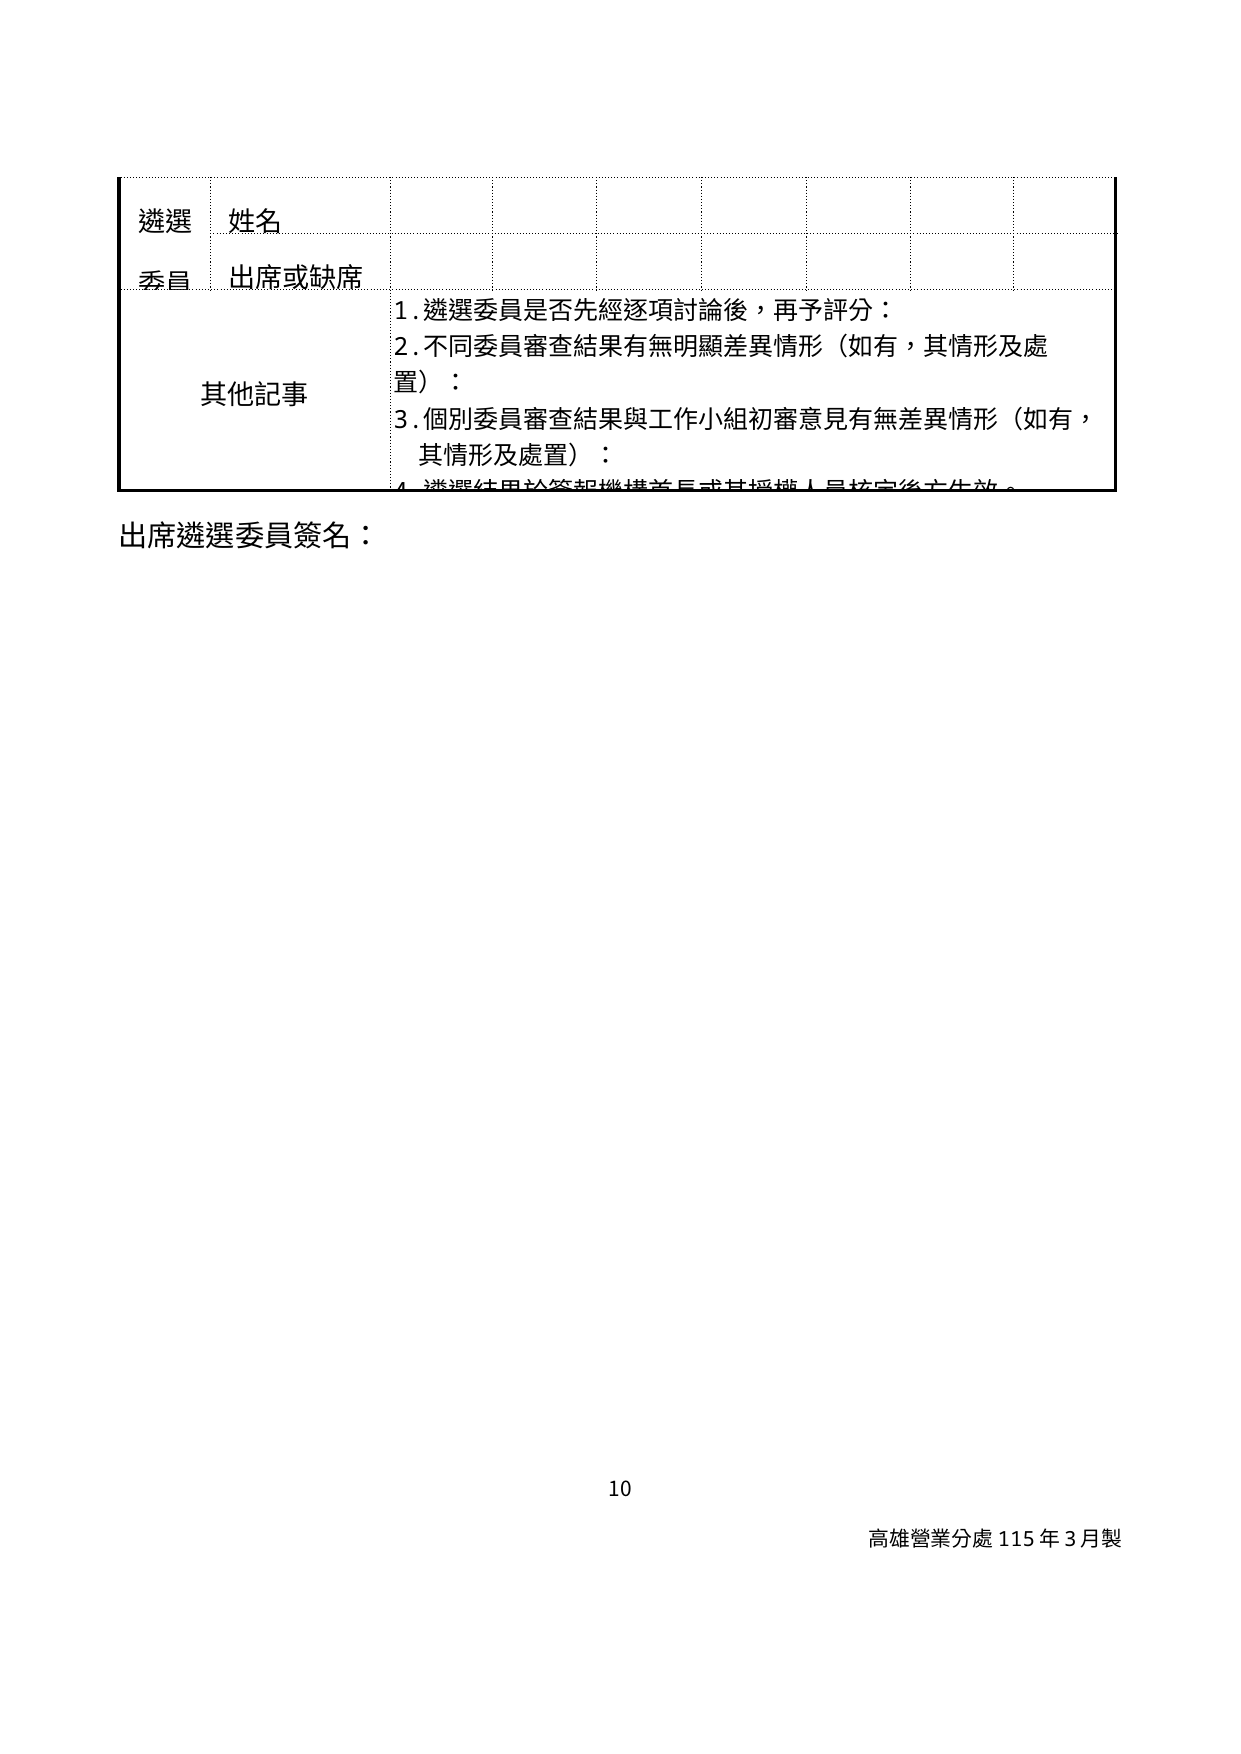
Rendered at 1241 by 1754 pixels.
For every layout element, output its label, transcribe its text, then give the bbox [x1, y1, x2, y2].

table_cell [492, 233, 597, 289]
table_cell [702, 233, 806, 289]
table_cell [390, 233, 492, 289]
table_cell [1014, 233, 1114, 289]
table_cell [597, 177, 702, 233]
table_cell [1014, 177, 1114, 233]
table_cell 遴選 委員 [121, 177, 211, 289]
table_cell [1117, 233, 1121, 289]
table_cell [390, 177, 492, 233]
table_cell 姓名 [211, 177, 390, 233]
table_cell [702, 177, 806, 233]
table_cell 出席或缺席 [211, 233, 390, 289]
table_cell 其他記事 [121, 289, 390, 488]
table_cell [1117, 289, 1121, 488]
table_cell [1117, 177, 1121, 233]
table_cell [911, 177, 1013, 233]
table_cell [597, 233, 702, 289]
table_cell [492, 177, 597, 233]
table_cell [911, 233, 1013, 289]
table_cell [806, 233, 911, 289]
text 出席遴選委員簽名： [118, 492, 1122, 554]
table_cell 1.遴選委員是否先經逐項討論後，再予評分： 2.不同委員審查結果有無明顯差異情形（如有，其情形及處置）： 3.個別委員審查結果與工作小組初審意見有無差異情形（如有，其情形及處置）： 4.遴選結果於簽報機構首長或其授權人員核定後方生效。 [390, 289, 1114, 488]
table_cell [806, 177, 911, 233]
